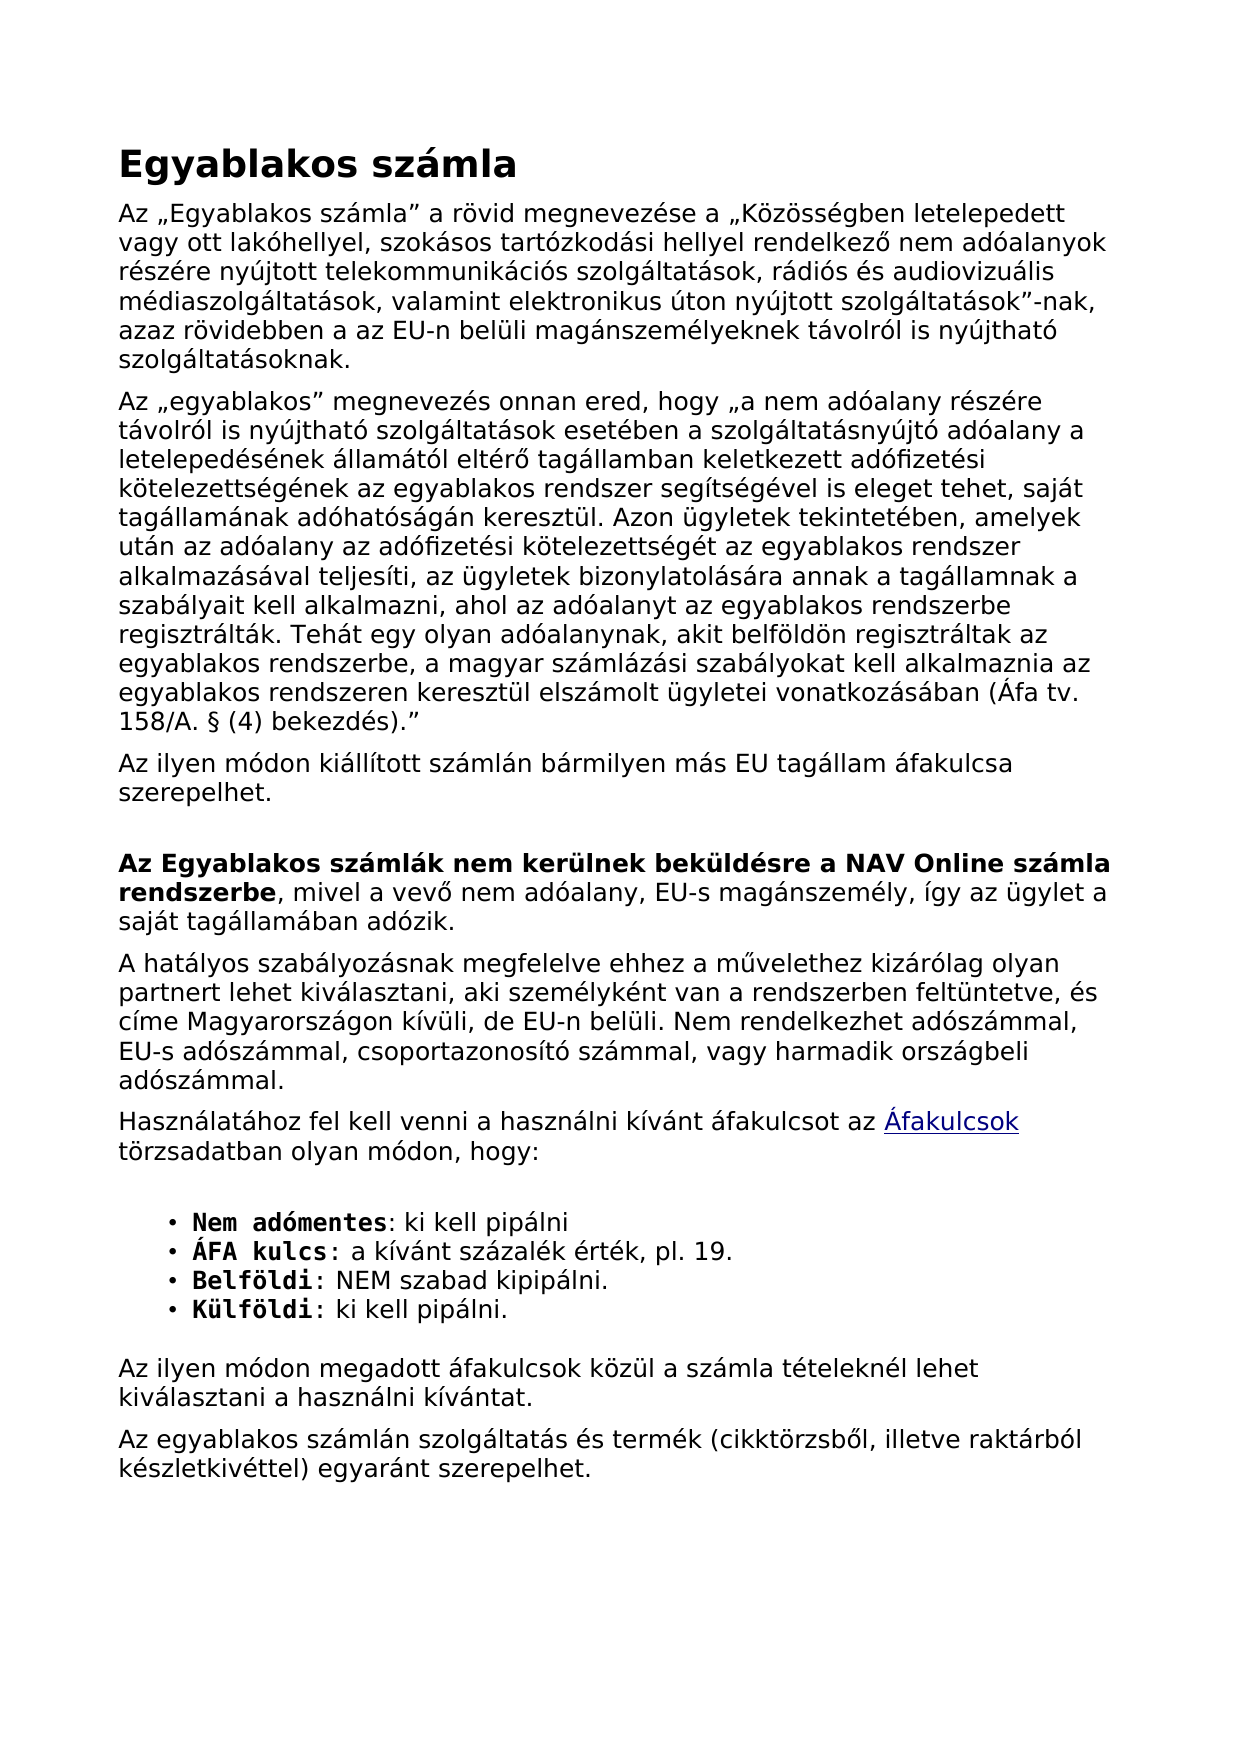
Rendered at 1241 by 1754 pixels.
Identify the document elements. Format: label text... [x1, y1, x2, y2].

text Az egyablakos számlán szolgáltatás és termék (cikktörzsből, illetve raktárból készletkivéttel) egyaránt szerepelhet. [118, 1425, 1122, 1483]
text A hatályos szabályozásnak megfelelve ehhez a művelethez kizárólag olyan partnert lehet kiválasztani, aki személyként van a rendszerben feltüntetve, és címe Magyarországon kívüli, de EU-n belüli. Nem rendelkezhet adószámmal, EU-s adószámmal, csoportazonosító számmal, vagy harmadik országbeli adószámmal. [118, 949, 1122, 1095]
text Az ilyen módon kiállított számlán bármilyen más EU tagállam áfakulcsa szerepelhet. [118, 749, 1122, 837]
list Külföldi: ki kell pipálni. [177, 1295, 1122, 1324]
text Használatához fel kell venni a használni kívánt áfakulcsot az Áfakulcsok törzsadatban olyan módon, hogy: [118, 1108, 1122, 1166]
text Az Egyablakos számlák nem kerülnek beküldésre a NAV Online számla rendszerbe, mivel a vevő nem adóalany, EU-s magánszemély, így az ügylet a saját tagállamában adózik. [118, 849, 1122, 937]
subtitle Egyablakos számla [118, 143, 1122, 187]
text Az „Egyablakos számla” a rövid megnevezése a „Közösségben letelepedett vagy ott lakóhellyel, szokásos tartózkodási hellyel rendelkező nem adóalanyok részére nyújtott telekommunikációs szolgáltatások, rádiós és audiovizuális médiaszolgáltatások, valamint elektronikus úton nyújtott szolgáltatások”-nak, azaz rövidebben a az EU-n belüli magánszemélyeknek távolról is nyújtható szolgáltatásoknak. [118, 199, 1122, 374]
list Nem adómentes: ki kell pipálni [177, 1208, 1122, 1237]
text Az ilyen módon megadott áfakulcsok közül a számla tételeknél lehet kiválasztani a használni kívántat. [118, 1354, 1122, 1412]
text Az „egyablakos” megnevezés onnan ered, hogy „a nem adóalany részére távolról is nyújtható szolgáltatások esetében a szolgáltatásnyújtó adóalany a letelepedésének államától eltérő tagállamban keletkezett adófizetési kötelezettségének az egyablakos rendszer segítségével is eleget tehet, saját tagállamának adóhatóságán keresztül. Azon ügyletek tekintetében, amelyek után az adóalany az adófizetési kötelezettségét az egyablakos rendszer alkalmazásával teljesíti, az ügyletek bizonylatolására annak a tagállamnak a szabályait kell alkalmazni, ahol az adóalanyt az egyablakos rendszerbe regisztrálták. Tehát egy olyan adóalanynak, akit belföldön regisztráltak az egyablakos rendszerbe, a magyar számlázási szabályokat kell alkalmaznia az egyablakos rendszeren keresztül elszámolt ügyletei vonatkozásában (Áfa tv. 158/A. § (4) bekezdés).” [118, 387, 1122, 737]
list Belföldi: NEM szabad kipipálni. [177, 1266, 1122, 1295]
list ÁFA kulcs: a kívánt százalék érték, pl. 19. [177, 1237, 1122, 1266]
